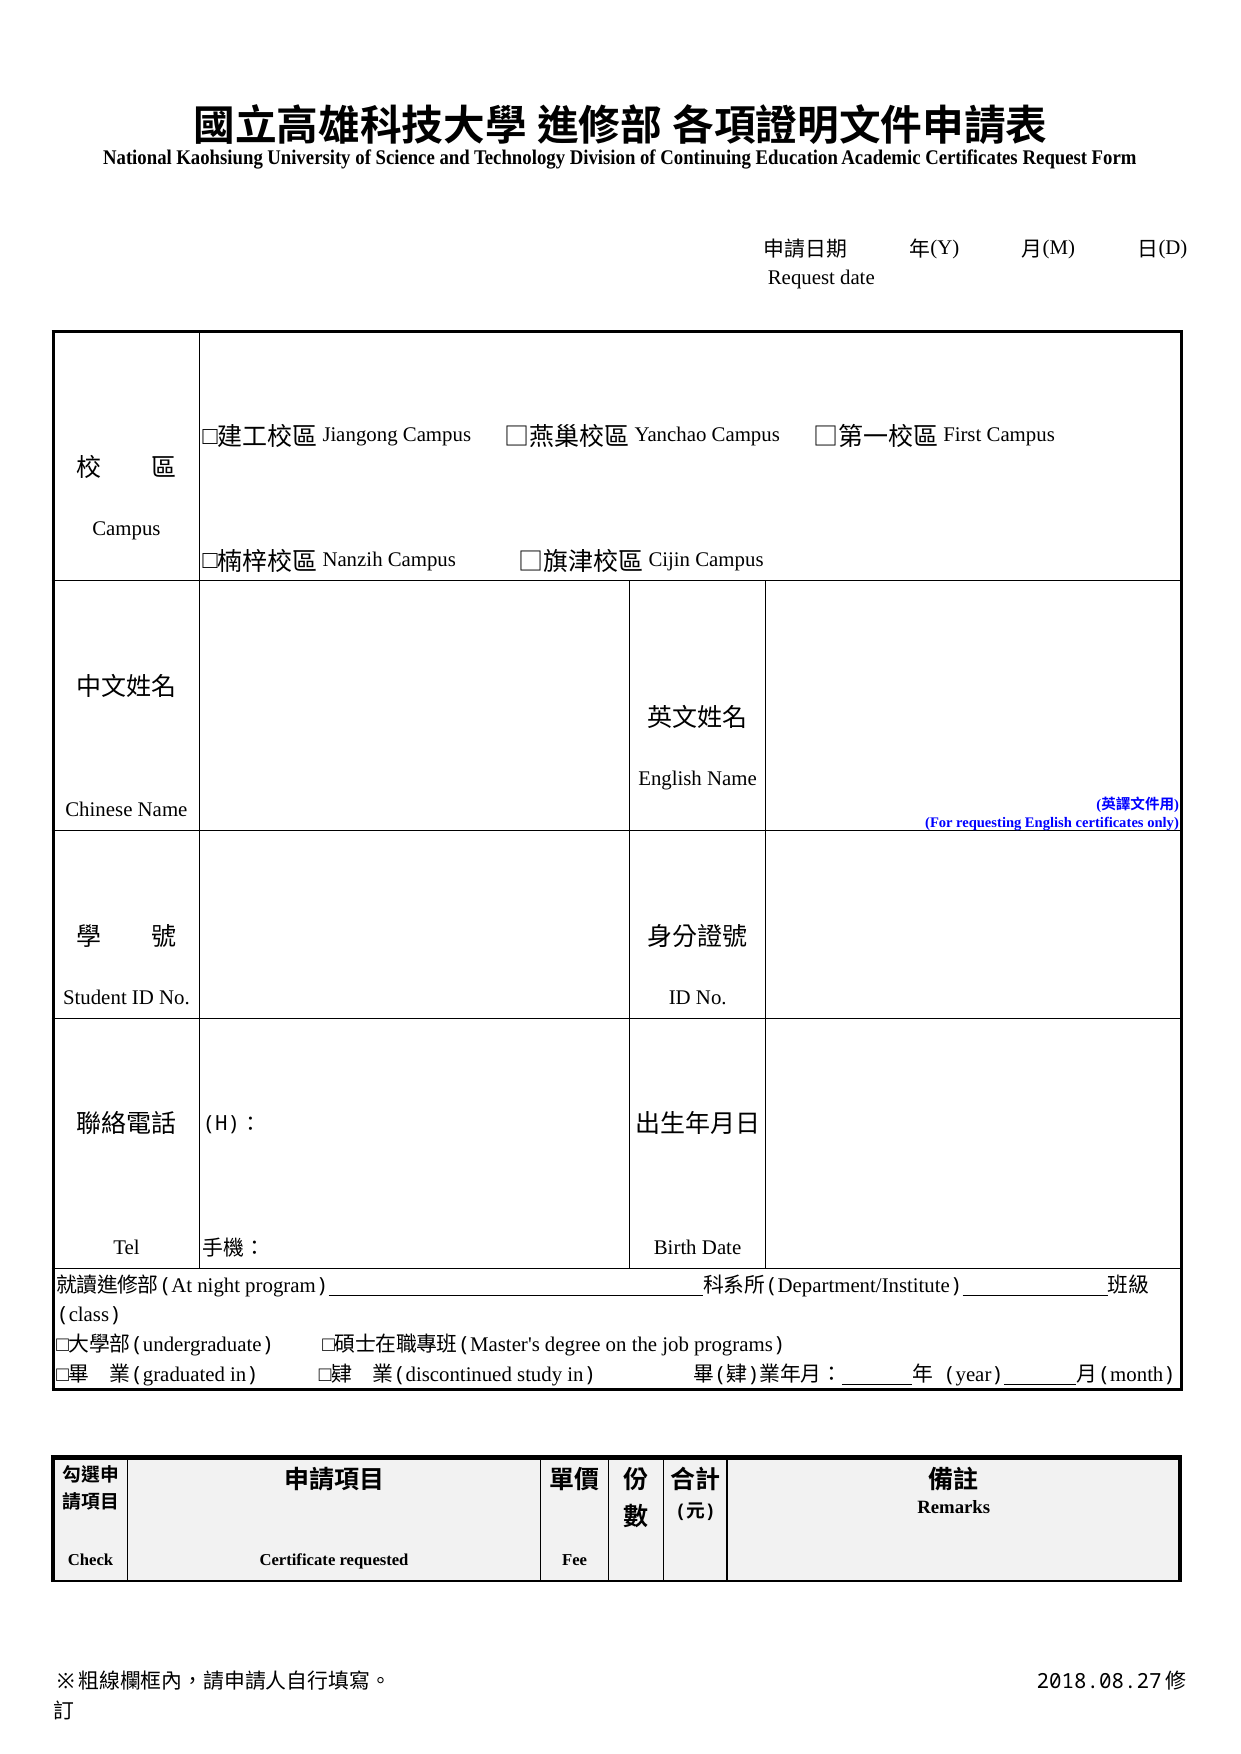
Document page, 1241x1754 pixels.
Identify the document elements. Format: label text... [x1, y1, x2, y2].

table_cell [200, 831, 629, 1018]
table_header 份數 [609, 1460, 663, 1580]
table_cell 出生年月日 Birth Date [630, 1019, 765, 1268]
table_header 單價 Fee [541, 1460, 608, 1580]
table_cell [200, 581, 629, 830]
table_header 校 區 Campus [55, 333, 199, 580]
table_cell [766, 831, 1180, 1018]
table_cell 英文姓名 English Name [630, 581, 765, 830]
table_cell (英譯文件用) (For requesting English certificates only) [766, 581, 1180, 830]
table_cell 學 號 Student ID No. [55, 831, 199, 1018]
table_header 申請項目 Certificate requested [128, 1460, 540, 1580]
text Request date [53, 268, 1187, 288]
text National Kaohsiung University of Science and Technology Division of Continuing Education Academic Certificates Request Form [53, 143, 1187, 170]
table_cell 中文姓名 Chinese Name [55, 581, 199, 830]
table_cell 身分證號 ID No. [630, 831, 765, 1018]
table_cell 聯絡電話 Tel [55, 1019, 199, 1268]
table_cell [766, 1019, 1180, 1268]
table_header 勾選申請項目 Check [55, 1460, 127, 1580]
table_cell 就讀進修部(At night program) 科系所(Department/Institute) 班級(class) □大學部(undergraduate) □碩士在職專班(Master's degree on the job programs) □畢 業(graduated in) □肄 業(discontinued study in) 畢(肄)業年月： 年 (year) 月(month) [55, 1269, 1180, 1388]
text 申請日期 年(Y) 月(M) 日(D) [53, 205, 1187, 268]
text 國立高雄科技大學 進修部 各項證明文件申請表 [53, 80, 1187, 143]
table_header 備註 Remarks [728, 1460, 1178, 1580]
table_header □建工校區Jiangong Campus □燕巢校區Yanchao Campus □第一校區First Campus □楠梓校區Nanzih Campus □旗津校區Cijin Campus [200, 333, 1180, 580]
table_header 合計(元) [664, 1460, 726, 1580]
table_cell (H)： 手機： [200, 1019, 629, 1268]
